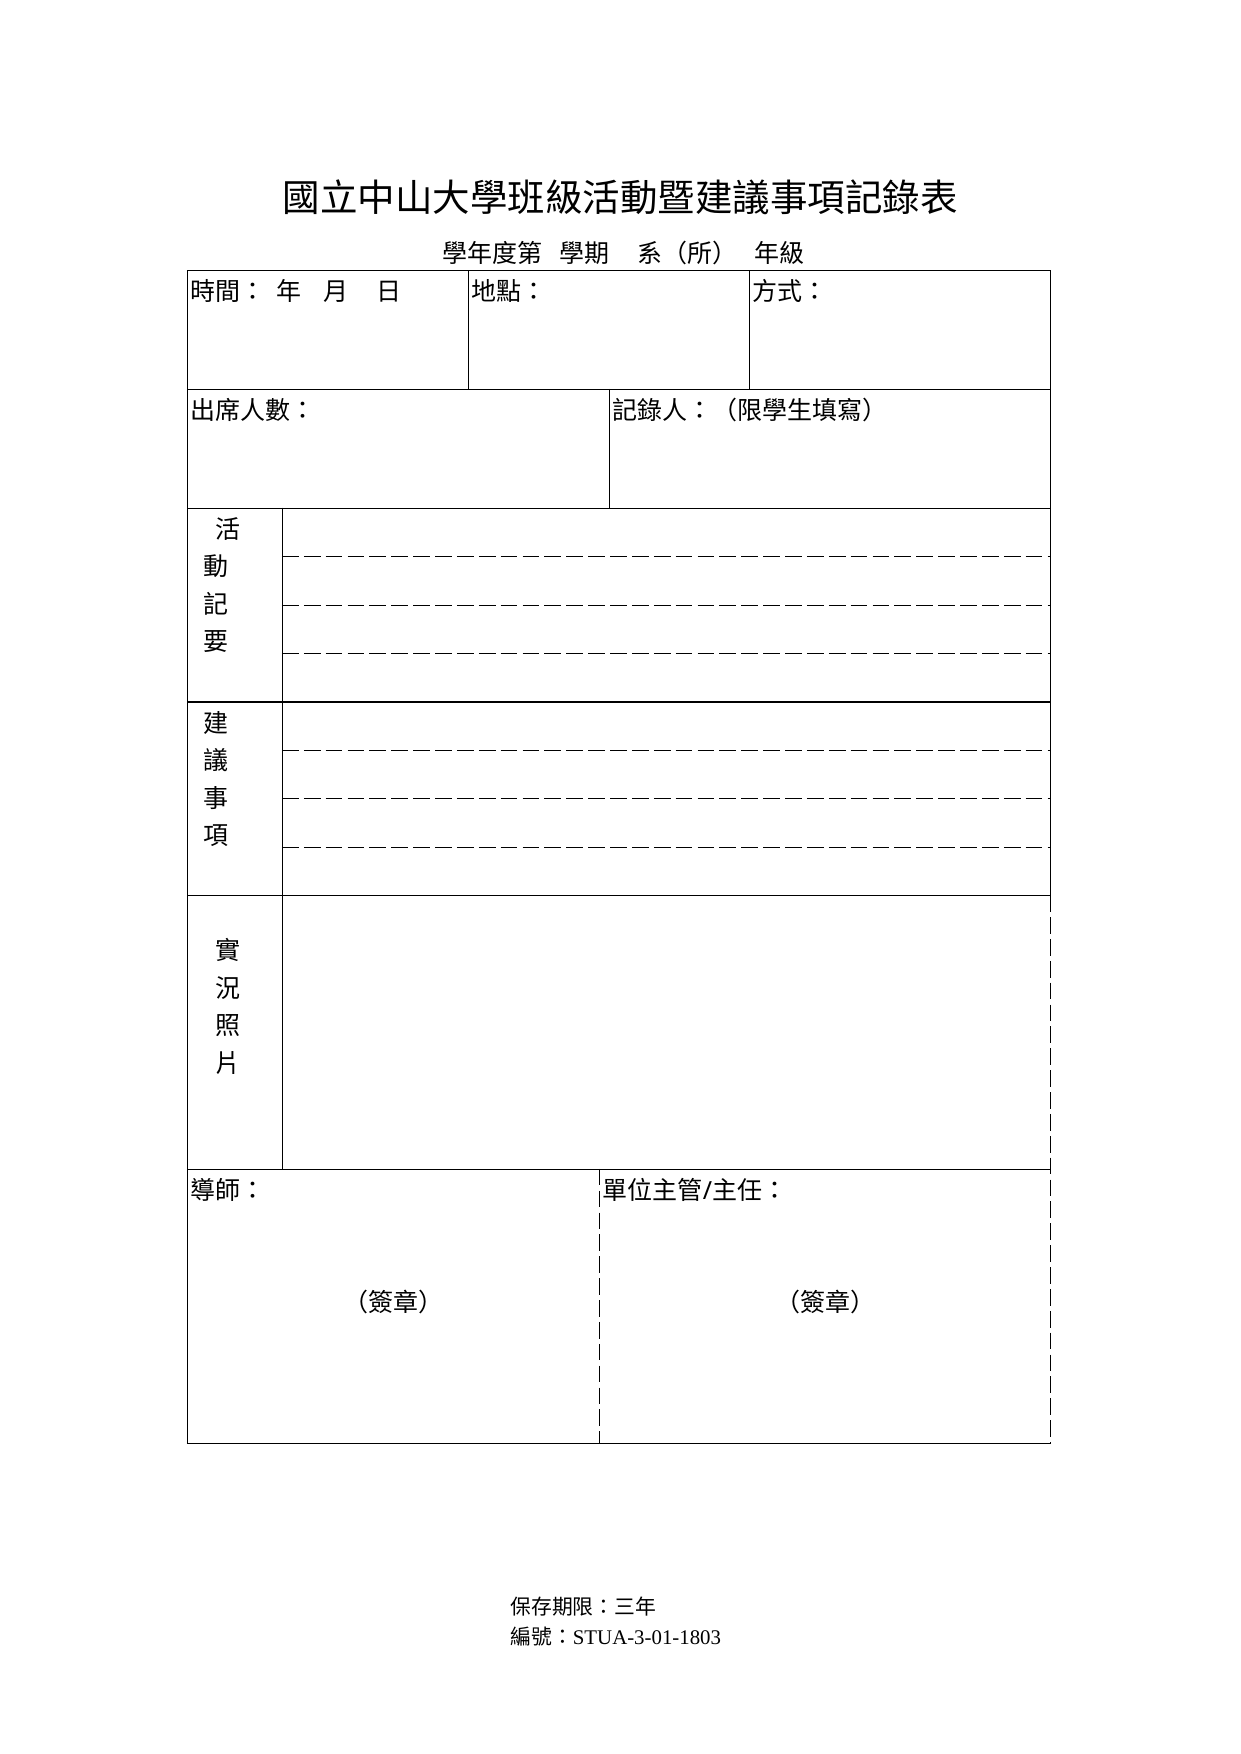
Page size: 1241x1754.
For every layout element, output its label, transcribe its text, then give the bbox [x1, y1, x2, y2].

table_cell [283, 896, 1051, 1169]
table_header 方式： [750, 271, 1050, 389]
table_cell [283, 509, 1050, 556]
table_cell [283, 556, 1050, 604]
table_cell 建 議 事 項 [188, 703, 282, 895]
table_cell [283, 703, 1050, 750]
table_cell [283, 653, 1050, 701]
table_cell 活 動 記 要 [188, 509, 282, 701]
table_cell 導師： （簽章） [188, 1170, 600, 1442]
table_cell 單位主管/主任： （簽章） [600, 1170, 1051, 1442]
table_cell 實 況 照 片 [188, 896, 282, 1169]
table_cell 記錄人：（限學生填寫） [610, 390, 1050, 508]
table_cell [283, 798, 1050, 847]
table_header 地點： [469, 271, 749, 389]
text 學年度第 學期 系（所） 年級 [187, 233, 1053, 270]
text 國立中山大學班級活動暨建議事項記錄表 [187, 158, 1053, 233]
table_header 時間： 年 月 日 [188, 271, 468, 389]
table_cell [283, 847, 1050, 895]
table_cell [283, 750, 1050, 798]
table_cell [283, 605, 1050, 653]
table_cell 出席人數： [188, 390, 609, 508]
